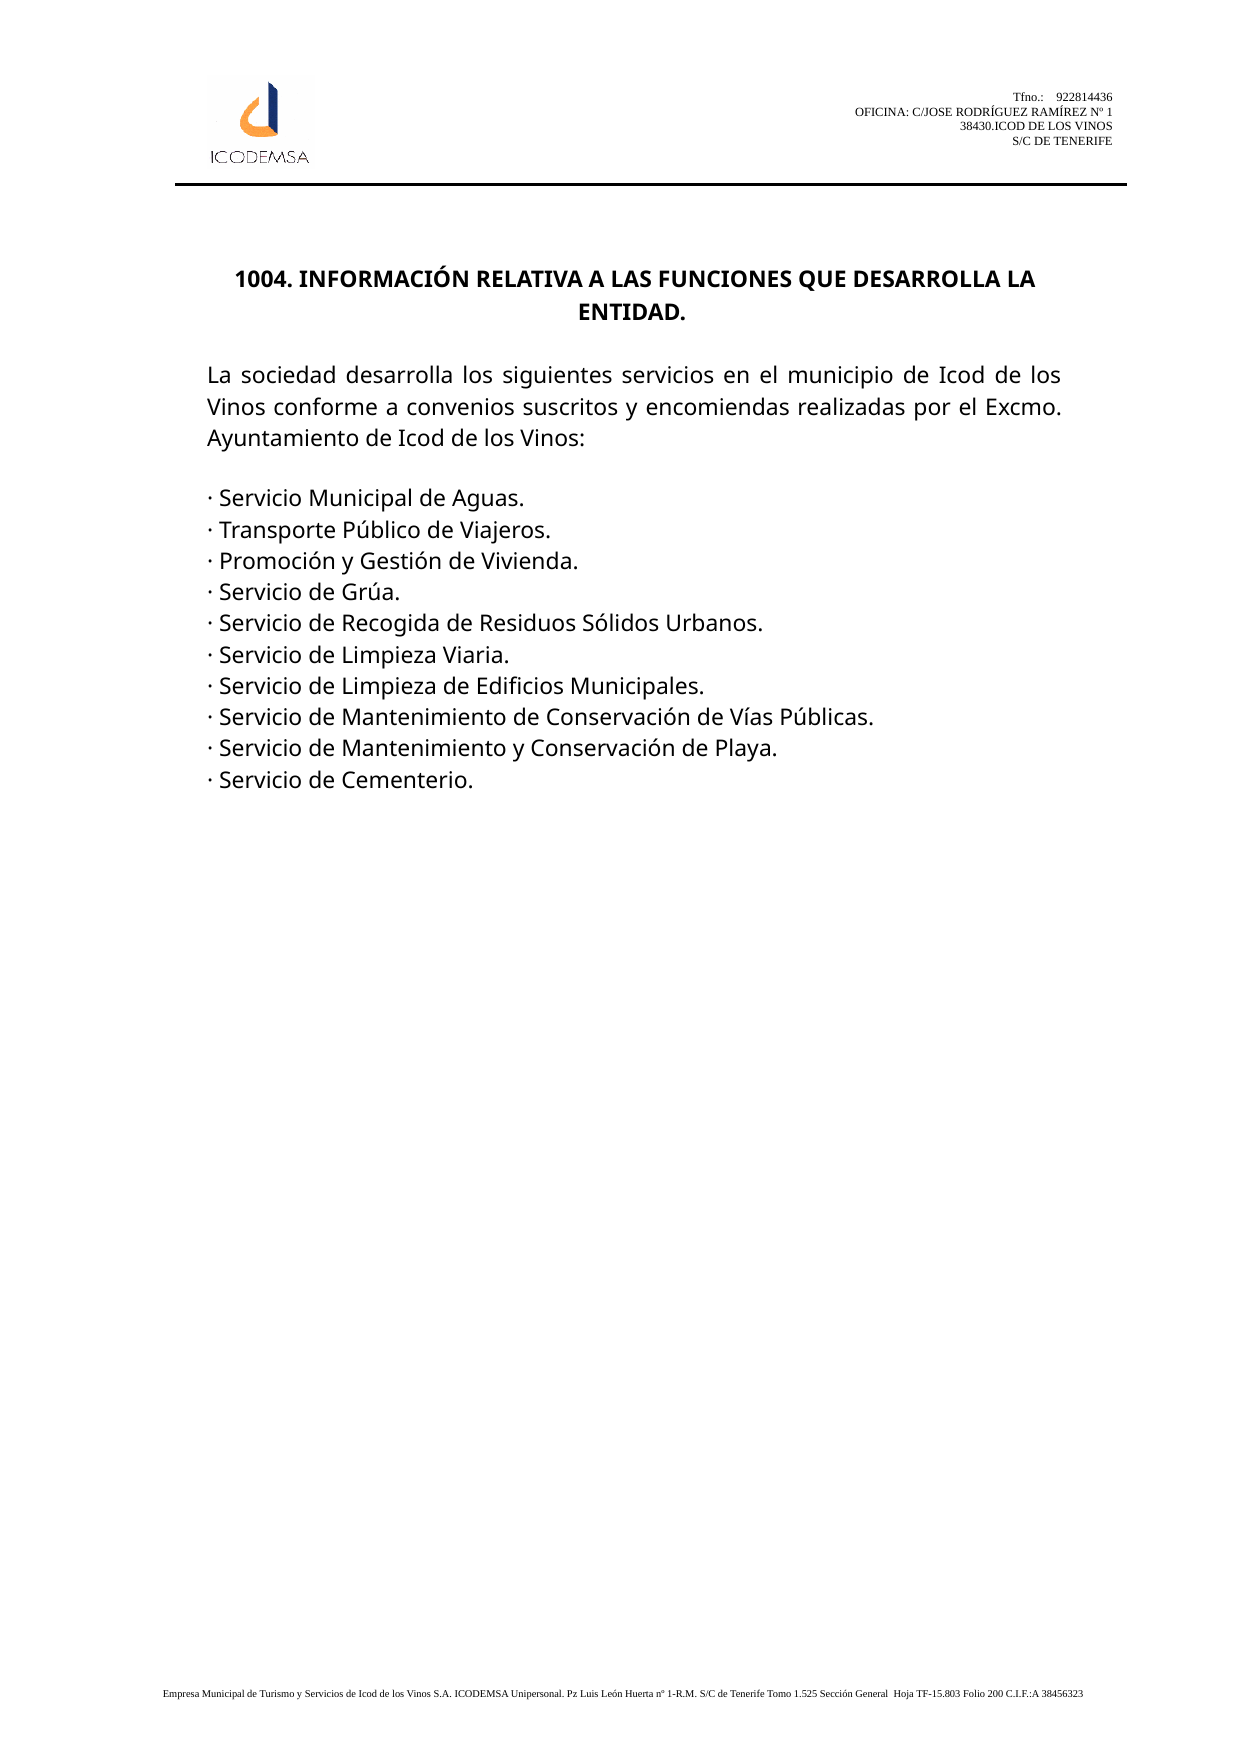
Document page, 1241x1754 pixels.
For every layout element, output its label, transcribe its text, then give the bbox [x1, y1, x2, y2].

text Tfno.: 922814436 [676, 90, 1112, 104]
text Empresa Municipal de Turismo y Servicios de Icod de los Vinos S.A. ICODEMSA Unipersonal. Pz Luis León Huerta nº 1-R.M. S/C de Tenerife Tomo 1.525 Sección General Hoja TF-15.803 Folio 200 C.I.F.:A 38456323 [0, 1688, 1240, 1700]
text OFICINA: C/JOSE RODRÍGUEZ RAMÍREZ Nº 1 [676, 104, 1112, 119]
text 1004. INFORMACIÓN RELATIVA A LAS FUNCIONES QUE DESARROLLA LA ENTIDAD. [207, 262, 1063, 327]
text · Servicio Municipal de Aguas. · Transporte Público de Viajeros. · Promoción y Gestión de Vivienda. · Servicio de Grúa. · Servicio de Recogida de Residuos Sólidos Urbanos. · Servicio de Limpieza Viaria. · Servicio de Limpieza de Edificios Municipales. · Servicio de Mantenimiento de Conservación de Vías Públicas. · Servicio de Mantenimiento y Conservación de Playa. · Servicio de Cementerio. [207, 482, 1063, 795]
picture [206, 75, 315, 169]
text 38430.ICOD DE LOS VINOS [676, 119, 1112, 133]
text La sociedad desarrolla los siguientes servicios en el municipio de Icod de los Vinos conforme a convenios suscritos y encomiendas realizadas por el Excmo. Ayuntamiento de Icod de los Vinos: [207, 359, 1063, 453]
text S/C DE TENERIFE [676, 133, 1112, 148]
text [0, 1662, 1240, 1688]
text [0, 1700, 1240, 1725]
